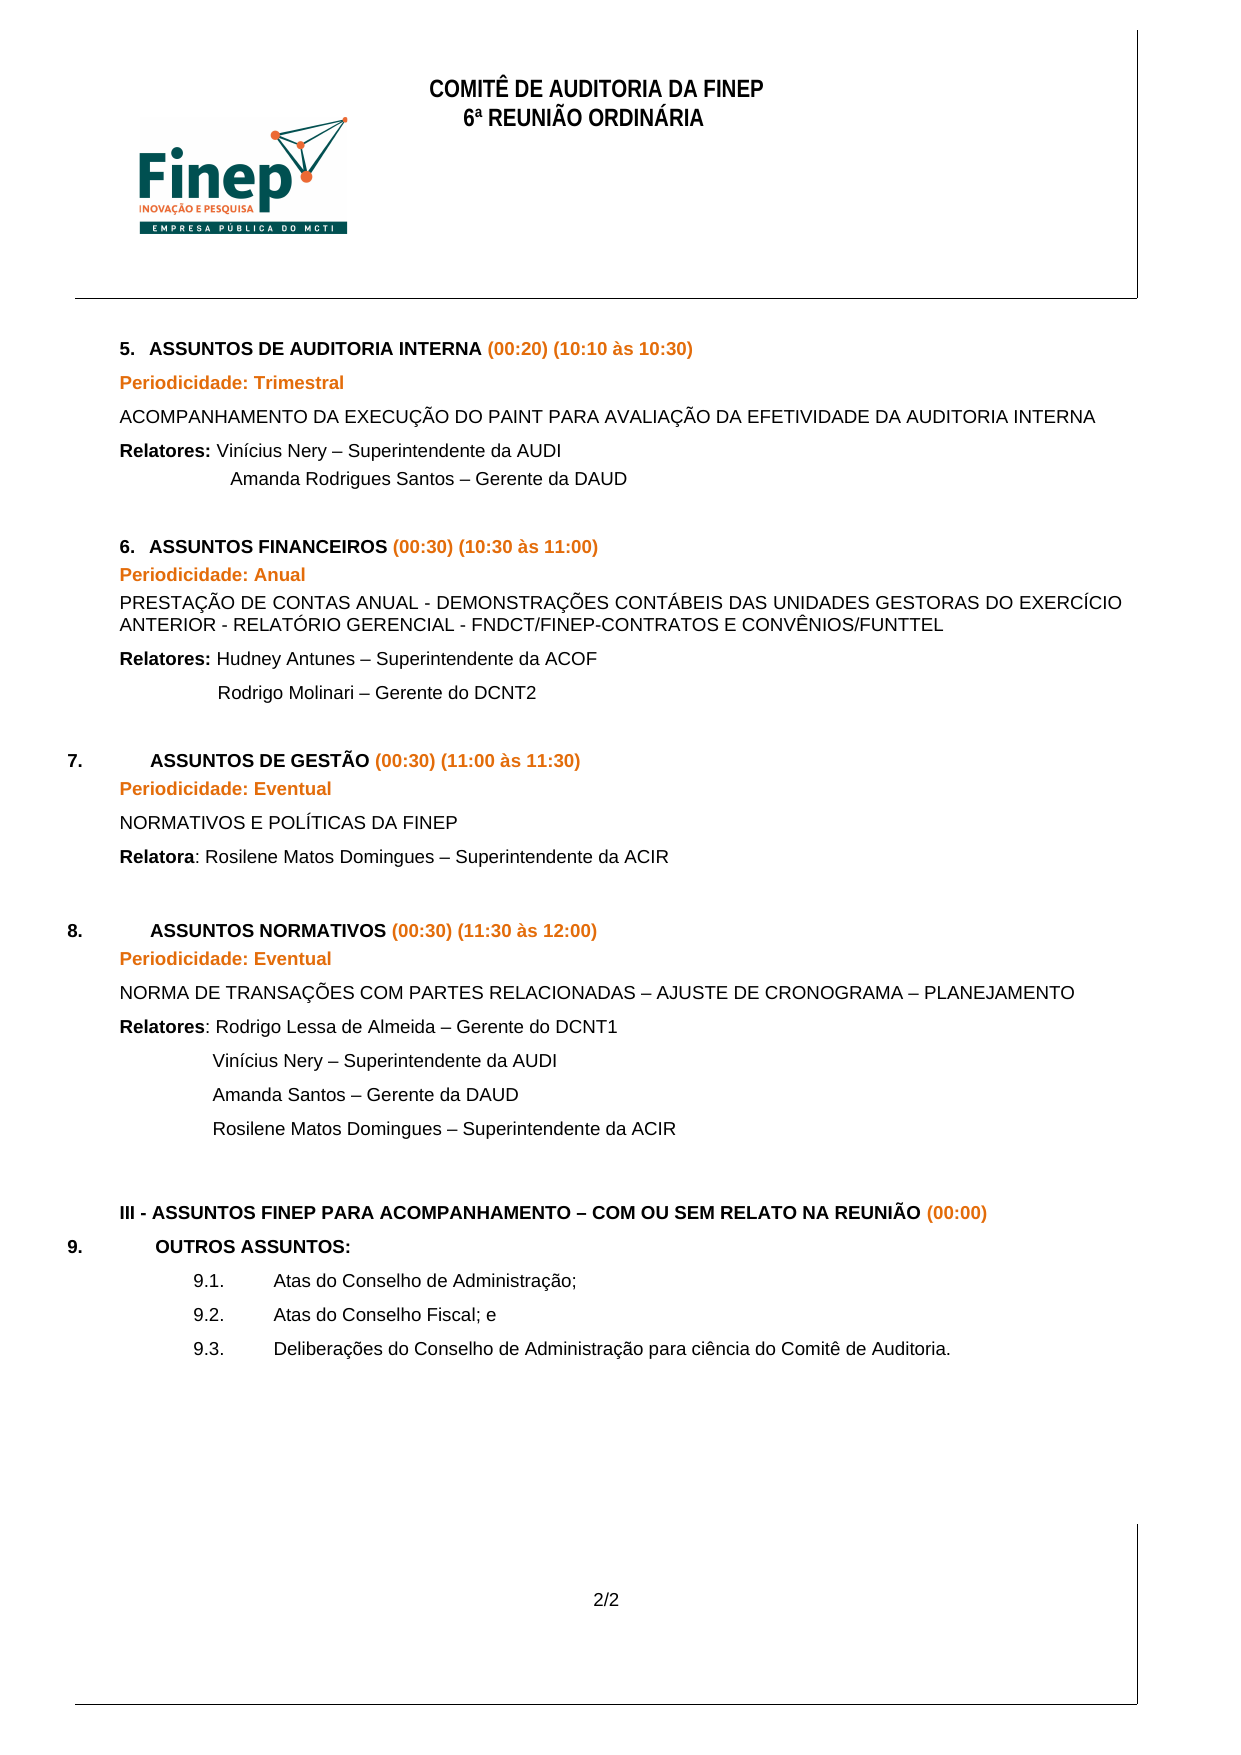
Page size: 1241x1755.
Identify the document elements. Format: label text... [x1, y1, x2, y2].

text PRESTAÇÃO DE CONTAS ANUAL - DEMONSTRAÇÕES CONTÁBEIS DAS UNIDADES GESTORAS DO EXERCÍCIO ANTERIOR - RELATÓRIO GERENCIAL - FNDCT/FINEP-CONTRATOS E CONVÊNIOS/FUNTTEL [119, 592, 1123, 635]
list ASSUNTOS FINANCEIROS (00:30) (10:30 às 11:00) [119, 536, 1123, 558]
text Amanda Rodrigues Santos – Gerente da DAUD [93, 468, 1123, 490]
text Relatores: Rodrigo Lessa de Almeida – Gerente do DCNT1 [75, 1016, 1123, 1037]
text NORMATIVOS E POLÍTICAS DA FINEP [75, 812, 1123, 833]
list ASSUNTOS DE AUDITORIA INTERNA (00:20) (10:10 às 10:30) [119, 338, 1123, 360]
text Rosilene Matos Domingues – Superintendente da ACIR [75, 1118, 1123, 1140]
list Deliberações do Conselho de Administração para ciência do Comitê de Auditoria. [193, 1338, 1123, 1359]
list OUTROS ASSUNTOS: [67, 1236, 1123, 1257]
text Amanda Santos – Gerente da DAUD [75, 1084, 1123, 1106]
text Relatora: Rosilene Matos Domingues – Superintendente da ACIR [75, 846, 1123, 867]
text Rodrigo Molinari – Gerente do DCNT2 [75, 682, 1123, 703]
text III - ASSUNTOS FINEP PARA ACOMPANHAMENTO – COM OU SEM RELATO NA REUNIÃO (00:00) [119, 1202, 1123, 1223]
text NORMA DE TRANSAÇÕES COM PARTES RELACIONADAS – AJUSTE DE CRONOGRAMA – PLANEJAMENTO [75, 982, 1123, 1003]
text Relatores: Hudney Antunes – Superintendente da ACOF [75, 647, 1123, 669]
text Periodicidade: Anual [119, 564, 1123, 586]
list Atas do Conselho de Administração; [193, 1270, 1123, 1291]
list ASSUNTOS NORMATIVOS (00:30) (11:30 às 12:00) [67, 920, 1123, 942]
list ASSUNTOS DE GESTÃO (00:30) (11:00 às 11:30) [67, 750, 1123, 771]
text Relatores: Vinícius Nery – Superintendente da AUDI [75, 440, 1123, 462]
text Periodicidade: Eventual [119, 777, 1123, 799]
text Periodicidade: Trimestral [75, 372, 1123, 394]
text Vinícius Nery – Superintendente da AUDI [75, 1050, 1123, 1072]
list Atas do Conselho Fiscal; e [193, 1304, 1123, 1325]
text ACOMPANHAMENTO DA EXECUÇÃO DO PAINT PARA AVALIAÇÃO DA EFETIVIDADE DA AUDITORIA INTERNA [75, 406, 1123, 428]
text Periodicidade: Eventual [119, 948, 1123, 969]
